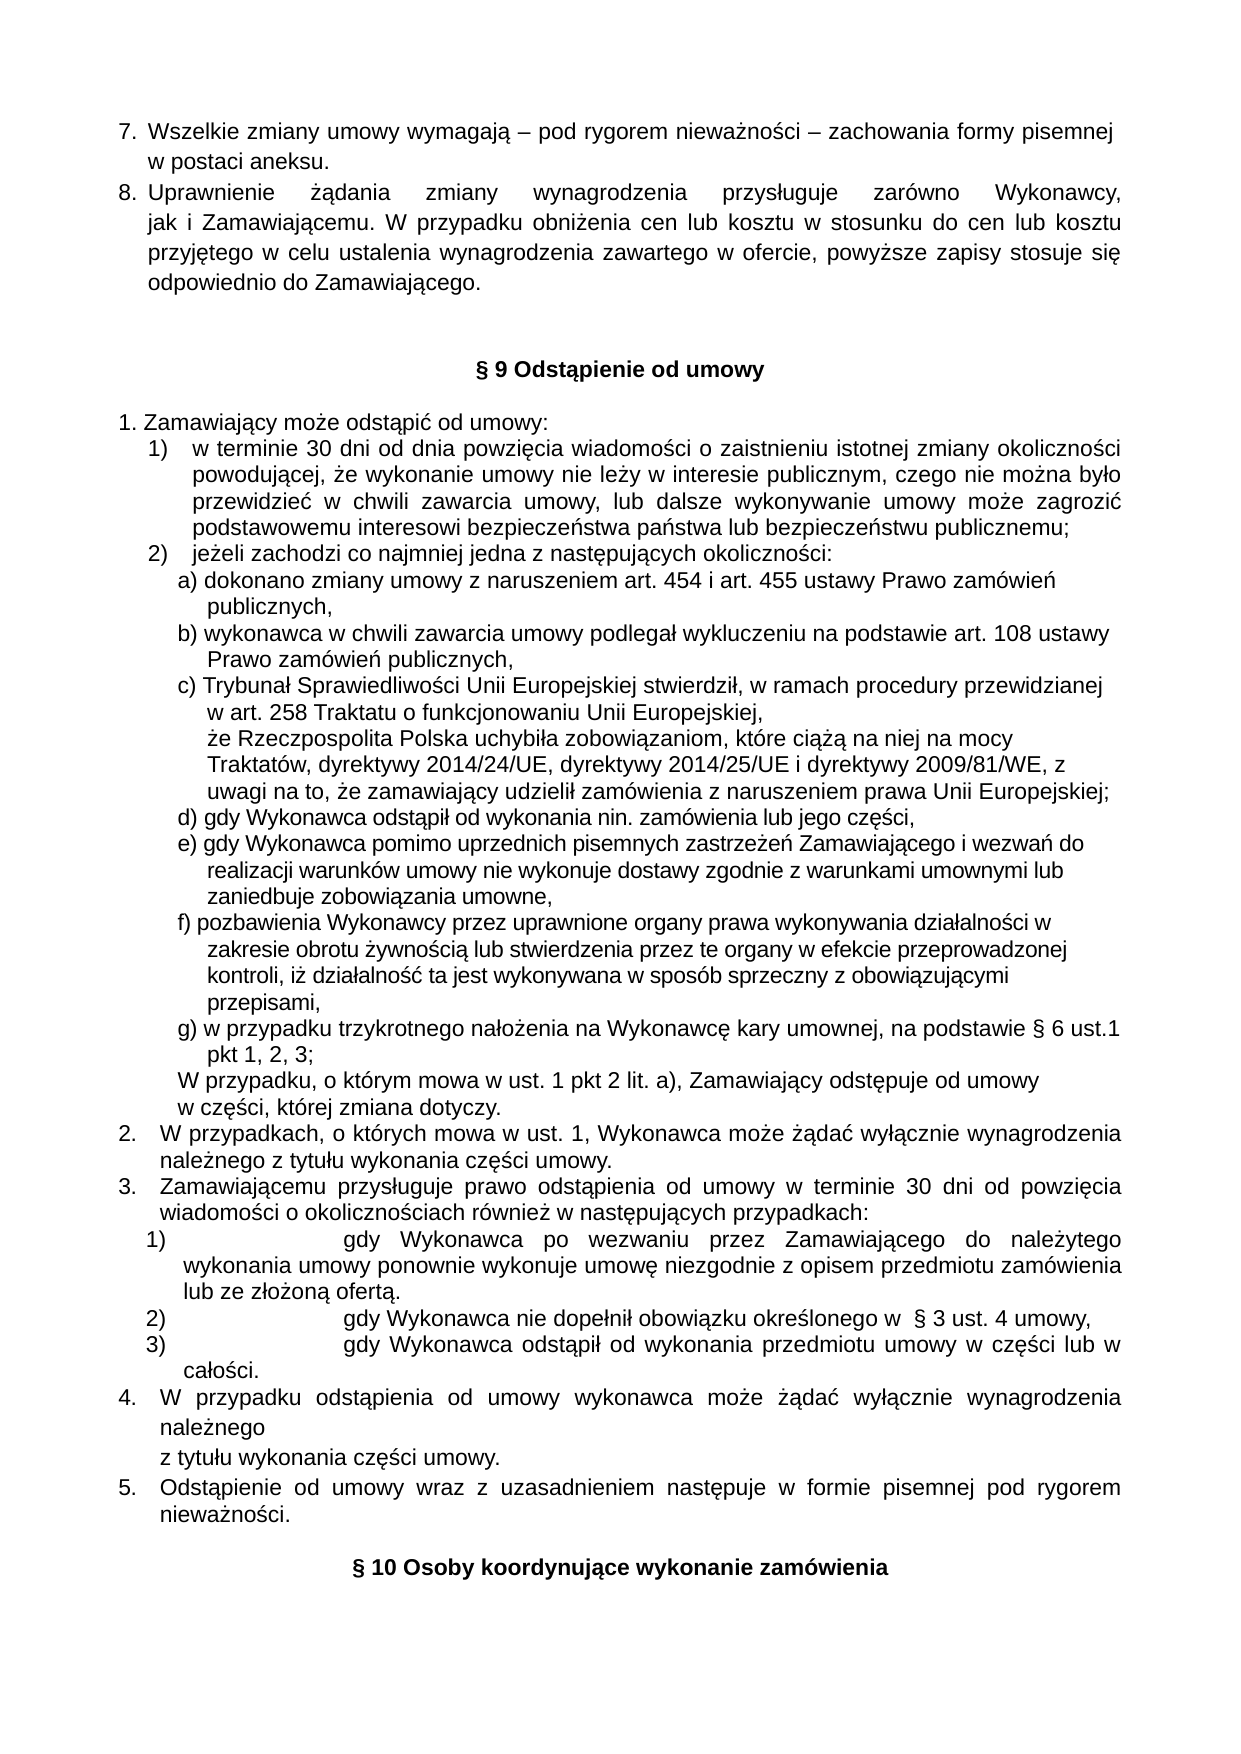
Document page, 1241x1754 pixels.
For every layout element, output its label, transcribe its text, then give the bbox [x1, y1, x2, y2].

text 1. Zamawiający może odstąpić od umowy: [118, 409, 1122, 435]
list W przypadkach, o których mowa w ust. 1, Wykonawca może żądać wyłącznie wynagrodzenia należnego z tytułu wykonania części umowy. [118, 1120, 1122, 1173]
subtitle § 9 Odstąpienie od umowy [118, 356, 1122, 382]
list Wszelkie zmiany umowy wymagają – pod rygorem nieważności – zachowania formy pisemnej w postaci aneksu. [118, 118, 1122, 175]
text e) gdy Wykonawca pomimo uprzednich pisemnych zastrzeżeń Zamawiającego i wezwań do realizacji warunków umowy nie wykonuje dostawy zgodnie z warunkami umownymi lub zaniedbuje zobowiązania umowne, [177, 830, 1122, 909]
list gdy Wykonawca po wezwaniu przez Zamawiającego do należytego wykonania umowy ponownie wykonuje umowę niezgodnie z opisem przedmiotu zamówienia lub ze złożoną ofertą. [146, 1226, 1122, 1305]
list jeżeli zachodzi co najmniej jedna z następujących okoliczności: [148, 540, 1122, 567]
text c) Trybunał Sprawiedliwości Unii Europejskiej stwierdził, w ramach procedury przewidzianej w art. 258 Traktatu o funkcjonowaniu Unii Europejskiej, że Rzeczpospolita Polska uchybiła zobowiązaniom, które ciążą na niej na mocy Traktatów, dyrektywy 2014/24/UE, dyrektywy 2014/25/UE i dyrektywy 2009/81/WE, z uwagi na to, że zamawiający udzielił zamówienia z naruszeniem prawa Unii Europejskiej; [177, 672, 1122, 804]
text g) w przypadku trzykrotnego nałożenia na Wykonawcę kary umownej, na podstawie § 6 ust.1 pkt 1, 2, 3; [177, 1015, 1122, 1067]
text f) pozbawienia Wykonawcy przez uprawnione organy prawa wykonywania działalności w zakresie obrotu żywnością lub stwierdzenia przez te organy w efekcie przeprowadzonej kontroli, iż działalność ta jest wykonywana w sposób sprzeczny z obowiązującymi przepisami, [177, 909, 1122, 1015]
list gdy Wykonawca odstąpił od wykonania przedmiotu umowy w części lub w całości. [146, 1331, 1122, 1384]
text b) wykonawca w chwili zawarcia umowy podlegał wykluczeniu na podstawie art. 108 ustawy Prawo zamówień publicznych, [177, 619, 1122, 672]
list w terminie 30 dni od dnia powzięcia wiadomości o zaistnieniu istotnej zmiany okoliczności powodującej, że wykonanie umowy nie leży w interesie publicznym, czego nie można było przewidzieć w chwili zawarcia umowy, lub dalsze wykonywanie umowy może zagrozić podstawowemu interesowi bezpieczeństwa państwa lub bezpieczeństwu publicznemu; [148, 435, 1122, 540]
list W przypadku odstąpienia od umowy wykonawca może żądać wyłącznie wynagrodzenia należnego z tytułu wykonania części umowy. [118, 1384, 1122, 1471]
text W przypadku, o którym mowa w ust. 1 pkt 2 lit. a), Zamawiający odstępuje od umowy w części, której zmiana dotyczy. [177, 1067, 1122, 1120]
list gdy Wykonawca nie dopełnił obowiązku określonego w § 3 ust. 4 umowy, [146, 1305, 1122, 1331]
list Zamawiającemu przysługuje prawo odstąpienia od umowy w terminie 30 dni od powzięcia wiadomości o okolicznościach również w następujących przypadkach: [118, 1173, 1122, 1226]
list Odstąpienie od umowy wraz z uzasadnieniem następuje w formie pisemnej pod rygorem nieważności. [118, 1474, 1122, 1527]
subtitle § 10 Osoby koordynujące wykonanie zamówienia [118, 1553, 1122, 1580]
list Uprawnienie żądania zmiany wynagrodzenia przysługuje zarówno Wykonawcy, jak i Zamawiającemu. W przypadku obniżenia cen lub kosztu w stosunku do cen lub kosztu przyjętego w celu ustalenia wynagrodzenia zawartego w ofercie, powyższe zapisy stosuje się odpowiednio do Zamawiającego. [118, 178, 1122, 296]
text a) dokonano zmiany umowy z naruszeniem art. 454 i art. 455 ustawy Prawo zamówień publicznych, [177, 567, 1122, 619]
text d) gdy Wykonawca odstąpił od wykonania nin. zamówienia lub jego części, [177, 804, 1122, 830]
